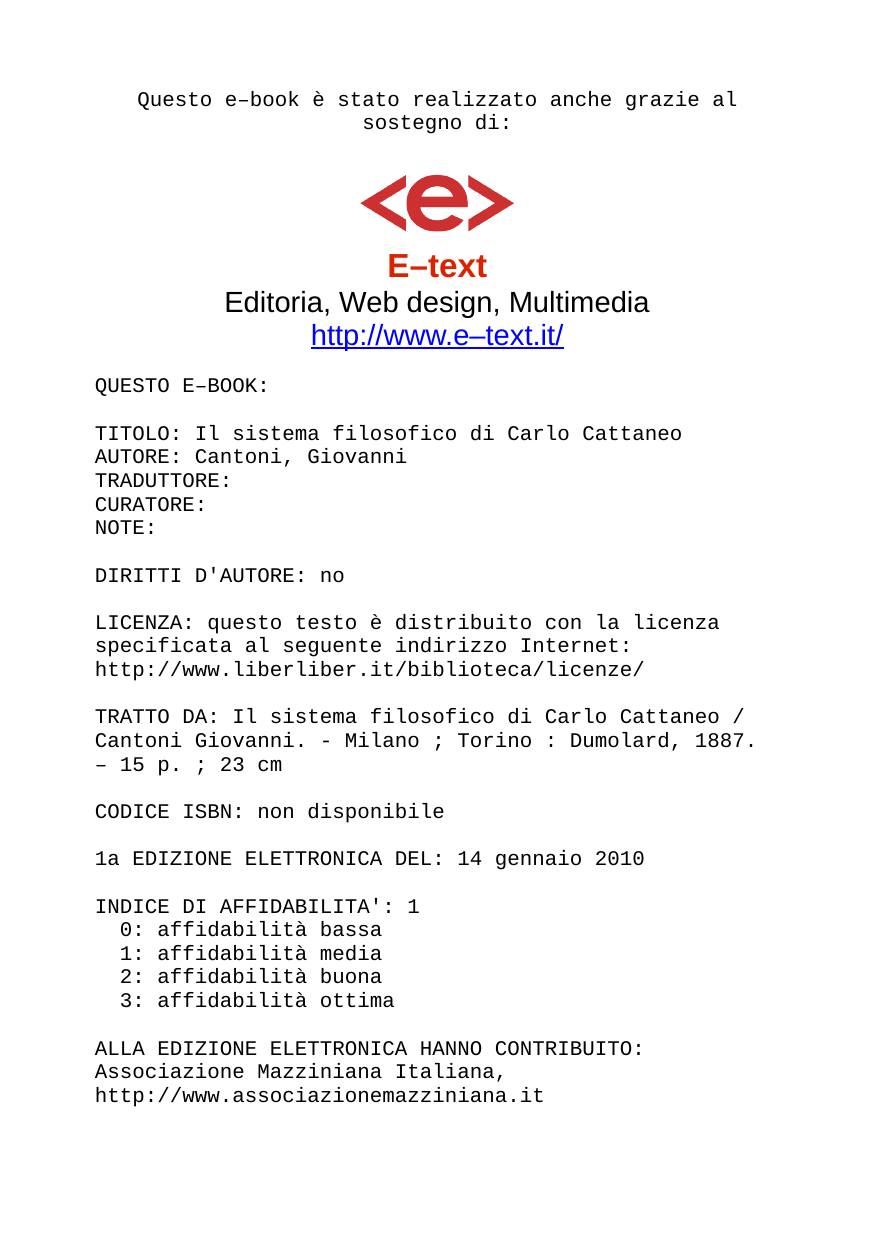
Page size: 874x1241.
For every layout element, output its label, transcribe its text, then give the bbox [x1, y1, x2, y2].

text Editoria, Web design, Multimedia [94, 285, 779, 318]
text NOTE: [94, 517, 779, 541]
text 1a EDIZIONE ELETTRONICA DEL: 14 gennaio 2010 [94, 848, 779, 872]
text QUESTO E–BOOK: [94, 375, 779, 399]
text TRADUTTORE: [94, 470, 779, 494]
text INDICE DI AFFIDABILITA': 1 [94, 896, 779, 919]
text Associazione Mazziniana Italiana, http://www.associazionemazziniana.it [94, 1061, 779, 1108]
text 2: affidabilità buona [94, 967, 779, 990]
text Questo e–book è stato realizzato anche grazie al sostegno di: [94, 88, 779, 136]
text TRATTO DA: Il sistema filosofico di Carlo Cattaneo / Cantoni Giovanni. - Milano ; Torino : Dumolard, 1887. – 15 p. ; 23 cm [94, 706, 779, 777]
text ALLA EDIZIONE ELETTRONICA HANNO CONTRIBUITO: [94, 1037, 779, 1061]
text 0: affidabilità bassa [94, 919, 779, 943]
text CURATORE: [94, 494, 779, 517]
text AUTORE: Cantoni, Giovanni [94, 446, 779, 470]
text DIRITTI D'AUTORE: no [94, 564, 779, 588]
text 3: affidabilità ottima [94, 990, 779, 1014]
picture [359, 174, 515, 232]
text E–text [94, 246, 779, 285]
text LICENZA: questo testo è distribuito con la licenza specificata al seguente indirizzo Internet: http://www.liberliber.it/biblioteca/licenze/ [94, 612, 779, 683]
text 1: affidabilità media [94, 943, 779, 967]
text CODICE ISBN: non disponibile [94, 801, 779, 825]
text http://www.e–text.it/ [94, 318, 779, 352]
text TITOLO: Il sistema filosofico di Carlo Cattaneo [94, 423, 779, 446]
